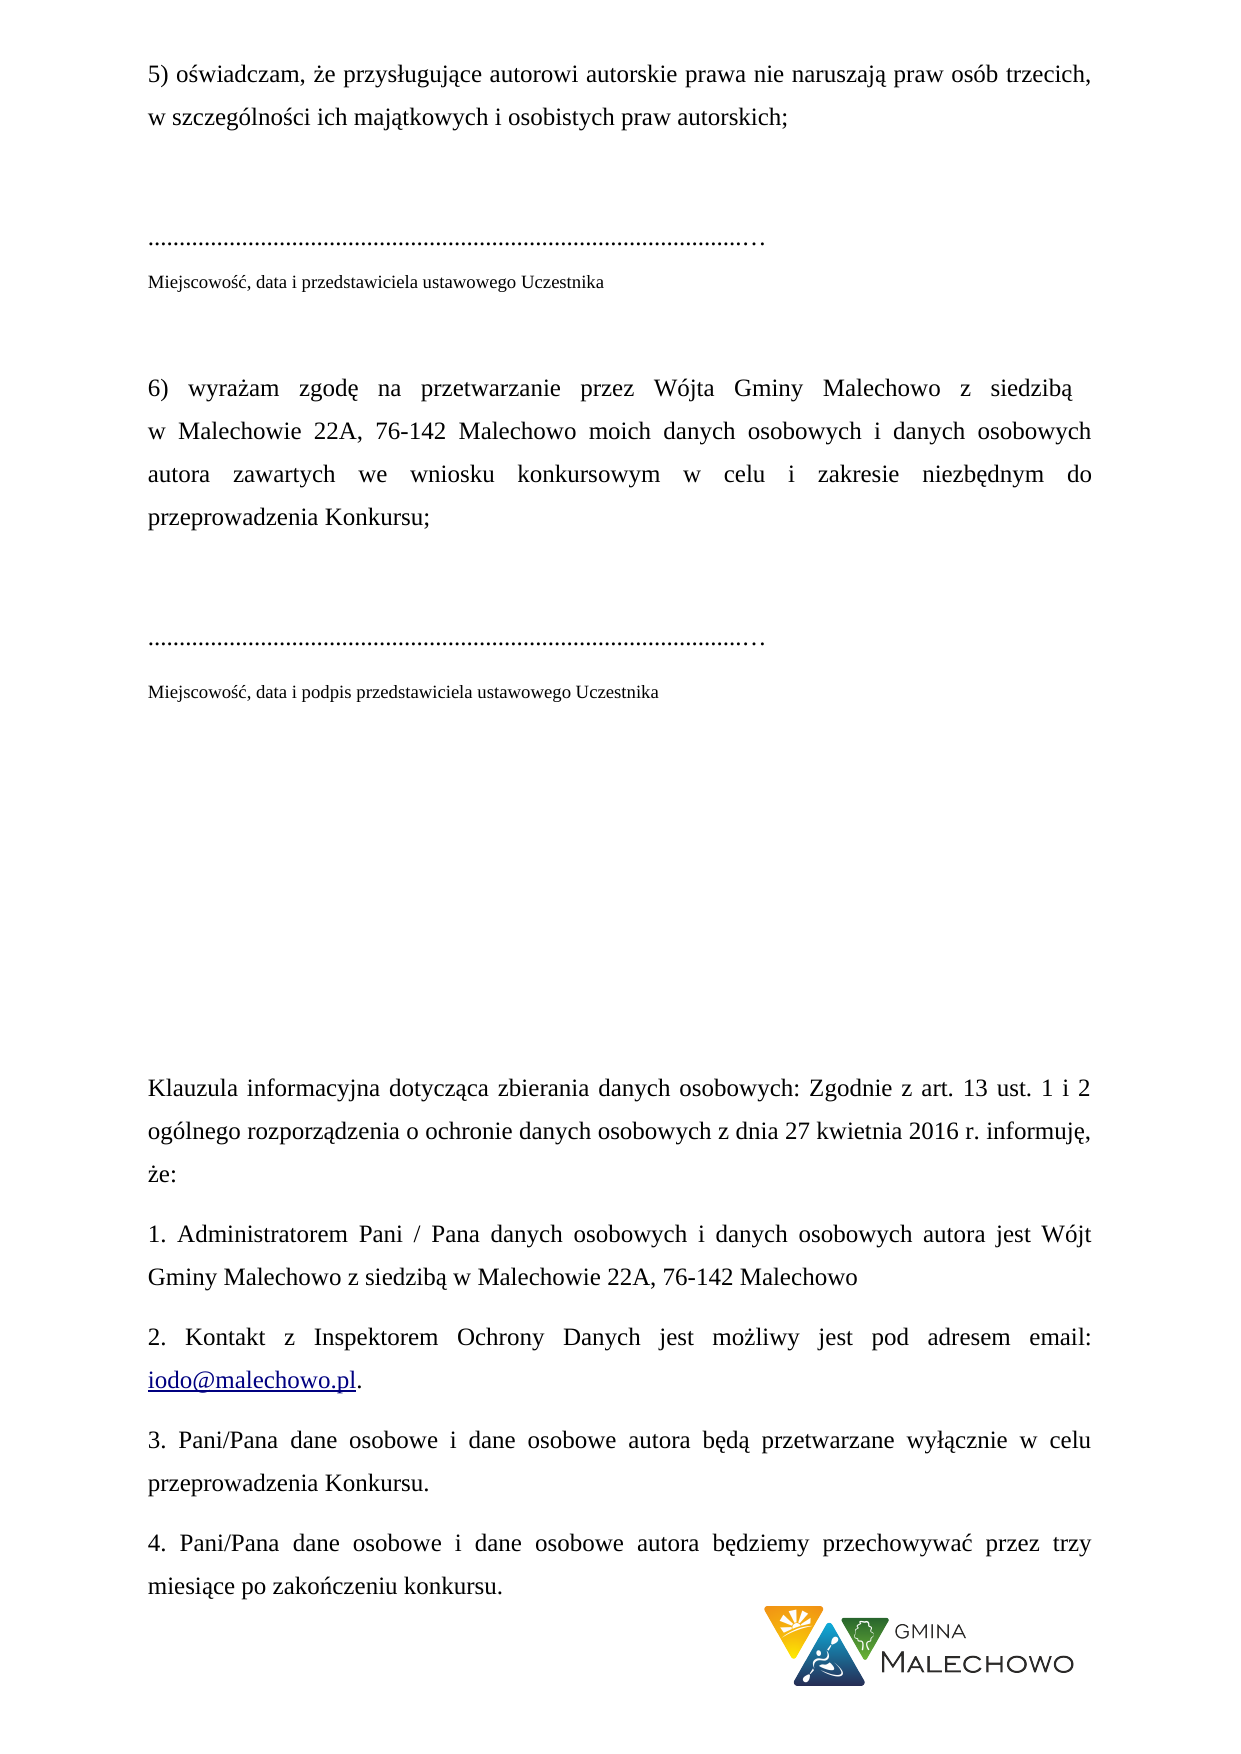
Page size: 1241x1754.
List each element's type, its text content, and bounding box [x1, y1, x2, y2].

text ...............................................................................................… [148, 222, 1092, 251]
text ...............................................................................................… [148, 622, 1092, 650]
text 6) wyrażam zgodę na przetwarzanie przez Wójta Gminy Malechowo z siedzibą w Malechowie 22A, 76-142 Malechowo moich danych osobowych i danych osobowych autora zawartych we wniosku konkursowym w celu i zakresie niezbędnym do przeprowadzenia Konkursu; [148, 373, 1092, 531]
text 4. Pani/Pana dane osobowe i dane osobowe autora będziemy przechowywać przez trzy miesiące po zakończeniu konkursu. [148, 1528, 1092, 1600]
text 1. Administratorem Pani / Pana danych osobowych i danych osobowych autora jest Wójt Gminy Malechowo z siedzibą w Malechowie 22A, 76-142 Malechowo [148, 1219, 1092, 1291]
text Miejscowość, data i podpis przedstawiciela ustawowego Uczestnika [148, 681, 1092, 703]
text 5) oświadczam, że przysługujące autorowi autorskie prawa nie naruszają praw osób trzecich, w szczególności ich majątkowych i osobistych praw autorskich; [148, 59, 1092, 131]
text 3. Pani/Pana dane osobowe i dane osobowe autora będą przetwarzane wyłącznie w celu przeprowadzenia Konkursu. [148, 1425, 1092, 1497]
text 2. Kontakt z Inspektorem Ochrony Danych jest możliwy jest pod adresem email: iodo@malechowo.pl. [148, 1322, 1092, 1394]
text Miejscowość, data i przedstawiciela ustawowego Uczestnika [148, 271, 1092, 293]
text Klauzula informacyjna dotycząca zbierania danych osobowych: Zgodnie z art. 13 ust. 1 i 2 ogólnego rozporządzenia o ochronie danych osobowych z dnia 27 kwietnia 2016 r. informuję, że: [148, 1073, 1092, 1188]
